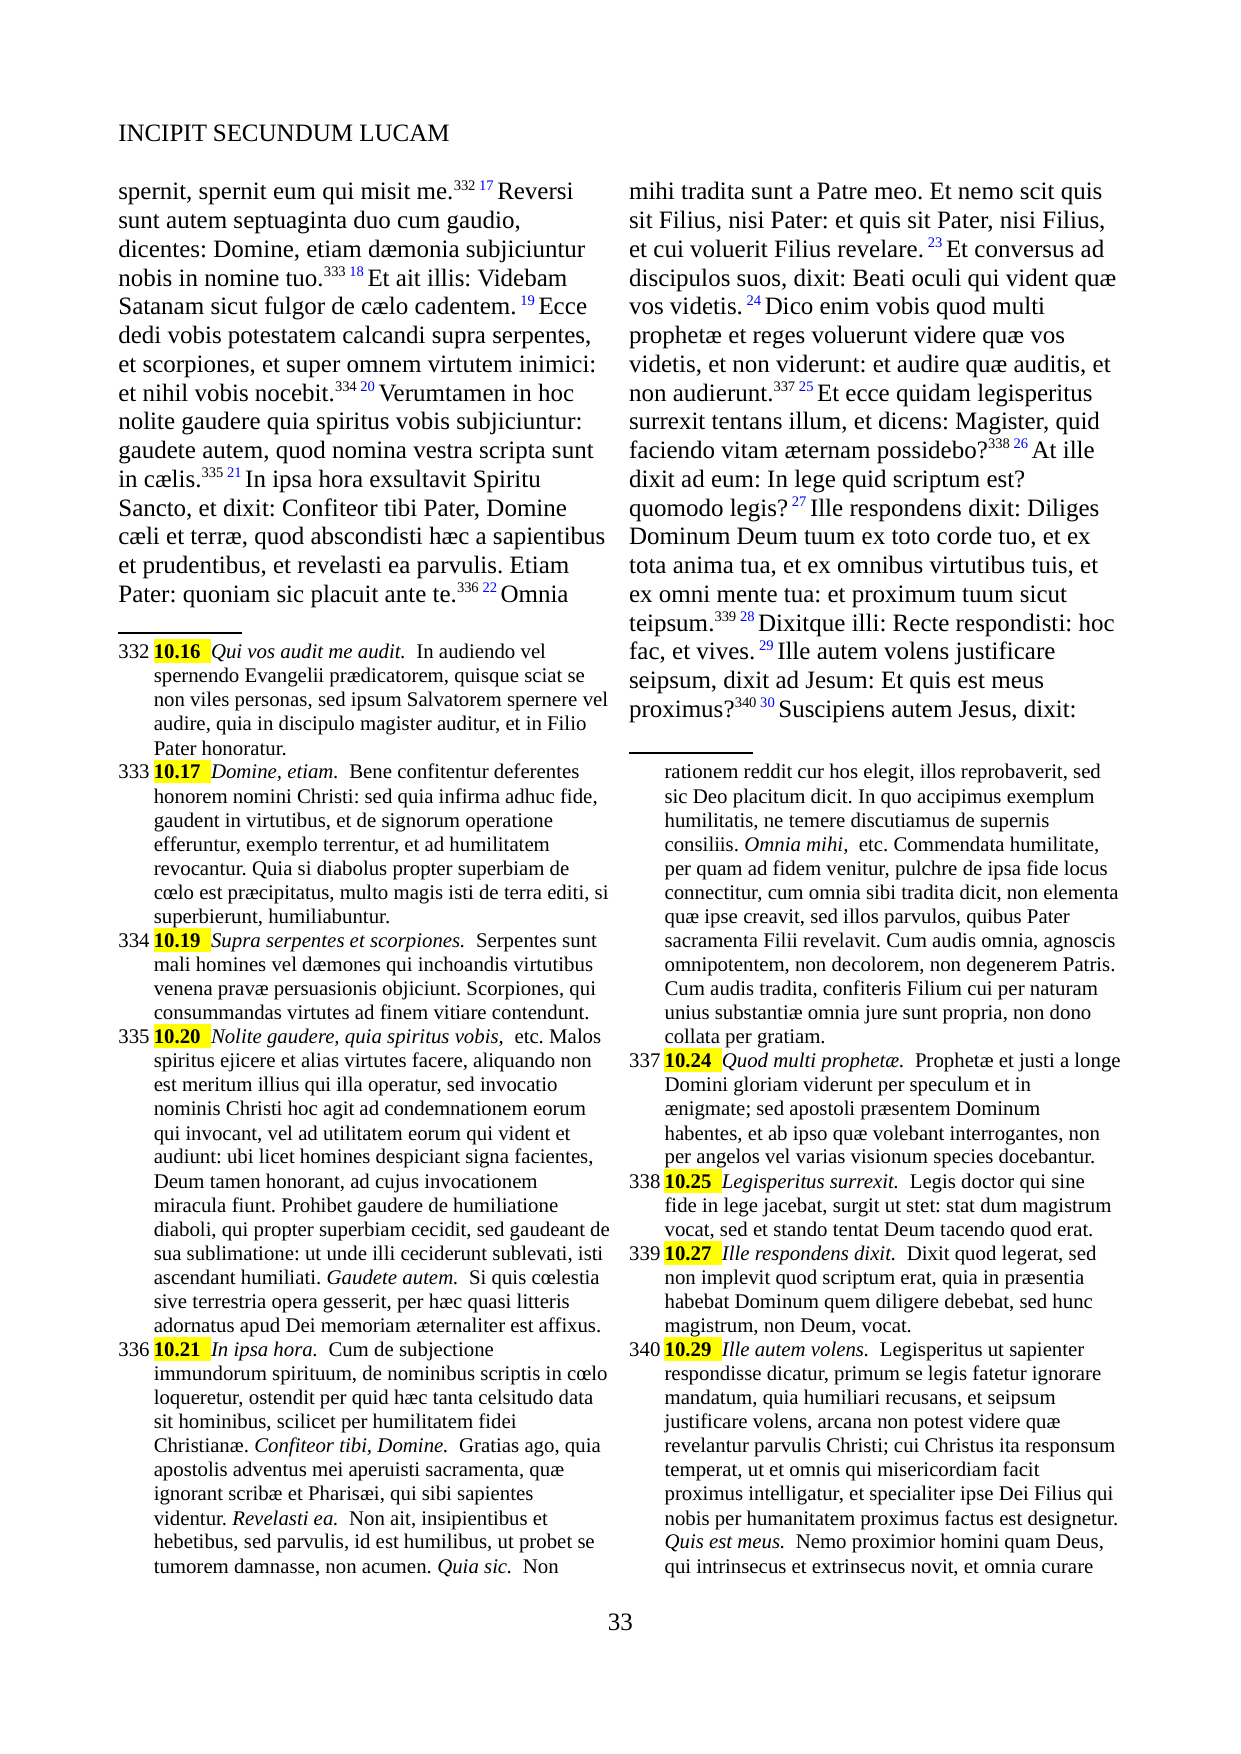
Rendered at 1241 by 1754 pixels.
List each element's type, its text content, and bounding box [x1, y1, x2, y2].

text 10.17 Domine, etiam. Bene confitentur deferentes honorem nomini Christi: sed quia infirma adhuc fide, gaudent in virtutibus, et de signorum operatione efferuntur, exemplo terrentur, et ad humilitatem revocantur. Quia si diabolus propter superbiam de cœlo est præcipitatus, multo magis isti de terra editi, si superbierunt, humiliabuntur. [118, 759, 611, 928]
text 10.21 In ipsa hora. Cum de subjectione immundorum spirituum, de nominibus scriptis in cœlo loqueretur, ostendit per quid hæc tanta celsitudo data sit hominibus, scilicet per humilitatem fidei Christianæ. Confiteor tibi, Domine. Gratias ago, quia apostolis adventus mei aperuisti sacramenta, quæ ignorant scribæ et Pharisæi, qui sibi sapientes videntur. Revelasti ea. Non ait, insipientibus et hebetibus, sed parvulis, id est humilibus, ut probet se tumorem damnasse, non acumen. Quia sic. Non [118, 1337, 611, 1578]
text 10.19 Supra serpentes et scorpiones. Serpentes sunt mali homines vel dæmones qui inchoandis virtutibus venena pravæ persuasionis objiciunt. Scorpiones, qui consummandas virtutes ad finem vitiare contendunt. [118, 928, 611, 1024]
text 10.29 Ille autem volens. Legisperitus ut sapienter respondisse dicatur, primum se legis fatetur ignorare mandatum, quia humiliari recusans, et seipsum justificare volens, arcana non potest videre quæ revelantur parvulis Christi; cui Christus ita responsum temperat, ut et omnis qui misericordiam facit proximus intelligatur, et specialiter ipse Dei Filius qui nobis per humanitatem proximus factus est designetur. Quis est meus. Nemo proximior homini quam Deus, qui intrinsecus et extrinsecus novit, et omnia curare [629, 1337, 1122, 1578]
text 10 Post hæc autem designavit Dominus et alios septuaginta duos: et misit illos binos ante faciem suam in omnem civitatem et locum, quo erat ipse venturus. 2 Et dicebat illis: Messis quidem multa, operarii autem pauci. Rogate ergo dominum messis ut mittat operarios in messem suam. 3 Ite: ecce ego mitto vos sicut agnos inter lupos. 4 Nolite portare sacculum, neque peram, neque calceamenta, et neminem per viam salutaveritis. 5 In quamcumque domum intraveritis, primum dicite: Pax huic domui: 6 et si ibi fuerit filius pacis, requiescet super illum pax vestra: sin autem, ad vos revertetur. 7 In eadem autem domo manete, edentes et bibentes quæ apud illos sunt: dignus est enim operarius mercede sua. Nolite transire de domo in domum. 8 Et in quamcumque civitatem intraveritis, et susceperint vos, manducate quæ apponuntur vobis: 9 et curate infirmos, qui in illa sunt, et dicite illis: Appropinquavit in vos regnum Dei. 10 In quamcumque autem civitatem intraveritis, et non susceperint vos, exeuntes in plateas ejus, dicite: 11 Etiam pulverem, qui adhæsit nobis de civitate vestra, extergimus in vos: tamen hoc scitote, quia appropinquavit regnum Dei. 12 Dico vobis, quia Sodomis in die illa remissius erit, quam illi civitati. 13 Væ tibi Corozain ! væ tibi Bethsaida ! quia si in Tyro et Sidone factæ fuissent virtutes quæ factæ sunt in vobis, olim in cilicio et cinere sedentes pœniterent. 14 Verumtamen Tyro et Sidoni remissius erit in judicio, quam vobis. 15 Et tu Capharnaum, usque ad cælum exaltata, usque ad infernum demergeris. 16 Qui vos audit, me audit: et qui vos spernit, me spernit. Qui autem me spernit, spernit eum qui misit me. 17 Reversi sunt autem septuaginta duo cum gaudio, dicentes: Domine, etiam dæmonia subjiciuntur nobis in nomine tuo. 18 Et ait illis: Videbam Satanam sicut fulgor de cælo cadentem. 19 Ecce dedi vobis potestatem calcandi supra serpentes, et scorpiones, et super omnem virtutem inimici: et nihil vobis nocebit. 20 Verumtamen in hoc nolite gaudere quia spiritus vobis subjiciuntur: gaudete autem, quod nomina vestra scripta sunt in cælis. 21 In ipsa hora exsultavit Spiritu Sancto, et dixit: Confiteor tibi Pater, Domine cæli et terræ, quod abscondisti hæc a sapientibus et prudentibus, et revelasti ea parvulis. Etiam Pater: quoniam sic placuit ante te. 22 Omnia mihi tradita sunt a Patre meo. Et nemo scit quis sit Filius, nisi Pater: et quis sit Pater, nisi Filius, et cui voluerit Filius revelare. 23 Et conversus ad discipulos suos, dixit: Beati oculi qui vident quæ vos videtis. 24 Dico enim vobis quod multi prophetæ et reges voluerunt videre quæ vos videtis, et non viderunt: et audire quæ auditis, et non audierunt. 25 Et ecce quidam legisperitus surrexit tentans illum, et dicens: Magister, quid faciendo vitam æternam possidebo? 26 At ille dixit ad eum: In lege quid scriptum est? quomodo legis? 27 Ille respondens dixit: Diliges Dominum Deum tuum ex toto corde tuo, et ex tota anima tua, et ex omnibus virtutibus tuis, et ex omni mente tua: et proximum tuum sicut teipsum. 28 Dixitque illi: Recte respondisti: hoc fac, et vives. 29 Ille autem volens justificare seipsum, dixit ad Jesum: Et quis est meus proximus? 30 Suscipiens autem Jesus, dixit: Homo quidam descendebat ab Jerusalem in Jericho, et incidit in latrones, qui etiam despoliaverunt eum: et plagis impositis abierunt semivivo relicto. 31 Accidit autem ut sacerdos quidam descenderet eadem via: et viso illo præterivit. 32 Similiter et Levita, cum esset secus locum, et videret eum, pertransiit. 33 Samaritanus autem quidam iter faciens, venit secus eum: et videns eum, misericordia motus est. 34 Et appropians alligavit vulnera ejus, infundens oleum et vinum: et imponens illum in jumentum suum, duxit in stabulum, et curam ejus egit. 35 Et altera die protulit duos denarios, et dedit stabulario, et ait: Curam illius habe: et quodcumque supererogaveris, ego cum rediero reddam tibi. 36 Quis horum trium videtur tibi proximus fuisse illi, qui incidit in latrones? 37 At ille dixit: Qui fecit misericordiam in illum. Et ait illi Jesus: Vade, et tu fac similiter. 38 Factum est autem, dum irent, et ipse intravit in quoddam castellum: et mulier quædam, Martha nomine, excepit illum in domum suam, 39 et huic erat soror nomine Maria, quæ etiam sedens secus pedes Domini, audiebat verbum illius. 40 Martha autem satagebat circa frequens ministerium: quæ stetit, et ait: Domine, non est tibi curæ quod soror mea reliquit me solam ministrare? dic ergo illi ut me adjuvet. 41 Et respondens dixit illi Dominus: Martha, Martha, sollicita es, et turbaris erga plurima, 42 porro unum est necessarium. Maria optimam partem elegit, quæ non auferetur ab ea. [118, 176, 611, 608]
text 10.25 Legisperitus surrexit. Legis doctor qui sine fide in lege jacebat, surgit ut stet: stat dum magistrum vocat, sed et stando tentat Deum tacendo quod erat. [629, 1168, 1122, 1241]
text 10.16 Qui vos audit me audit. In audiendo vel spernendo Evangelii prædicatorem, quisque sciat se non viles personas, sed ipsum Salvatorem spernere vel audire, quia in discipulo magister auditur, et in Filio Pater honoratur. [118, 639, 611, 759]
text 10 Post hæc autem designavit Dominus et alios septuaginta duos: et misit illos binos ante faciem suam in omnem civitatem et locum, quo erat ipse venturus. 2 Et dicebat illis: Messis quidem multa, operarii autem pauci. Rogate ergo dominum messis ut mittat operarios in messem suam. 3 Ite: ecce ego mitto vos sicut agnos inter lupos. 4 Nolite portare sacculum, neque peram, neque calceamenta, et neminem per viam salutaveritis. 5 In quamcumque domum intraveritis, primum dicite: Pax huic domui: 6 et si ibi fuerit filius pacis, requiescet super illum pax vestra: sin autem, ad vos revertetur. 7 In eadem autem domo manete, edentes et bibentes quæ apud illos sunt: dignus est enim operarius mercede sua. Nolite transire de domo in domum. 8 Et in quamcumque civitatem intraveritis, et susceperint vos, manducate quæ apponuntur vobis: 9 et curate infirmos, qui in illa sunt, et dicite illis: Appropinquavit in vos regnum Dei. 10 In quamcumque autem civitatem intraveritis, et non susceperint vos, exeuntes in plateas ejus, dicite: 11 Etiam pulverem, qui adhæsit nobis de civitate vestra, extergimus in vos: tamen hoc scitote, quia appropinquavit regnum Dei. 12 Dico vobis, quia Sodomis in die illa remissius erit, quam illi civitati. 13 Væ tibi Corozain ! væ tibi Bethsaida ! quia si in Tyro et Sidone factæ fuissent virtutes quæ factæ sunt in vobis, olim in cilicio et cinere sedentes pœniterent. 14 Verumtamen Tyro et Sidoni remissius erit in judicio, quam vobis. 15 Et tu Capharnaum, usque ad cælum exaltata, usque ad infernum demergeris. 16 Qui vos audit, me audit: et qui vos spernit, me spernit. Qui autem me spernit, spernit eum qui misit me. 17 Reversi sunt autem septuaginta duo cum gaudio, dicentes: Domine, etiam dæmonia subjiciuntur nobis in nomine tuo. 18 Et ait illis: Videbam Satanam sicut fulgor de cælo cadentem. 19 Ecce dedi vobis potestatem calcandi supra serpentes, et scorpiones, et super omnem virtutem inimici: et nihil vobis nocebit. 20 Verumtamen in hoc nolite gaudere quia spiritus vobis subjiciuntur: gaudete autem, quod nomina vestra scripta sunt in cælis. 21 In ipsa hora exsultavit Spiritu Sancto, et dixit: Confiteor tibi Pater, Domine cæli et terræ, quod abscondisti hæc a sapientibus et prudentibus, et revelasti ea parvulis. Etiam Pater: quoniam sic placuit ante te. 22 Omnia mihi tradita sunt a Patre meo. Et nemo scit quis sit Filius, nisi Pater: et quis sit Pater, nisi Filius, et cui voluerit Filius revelare. 23 Et conversus ad discipulos suos, dixit: Beati oculi qui vident quæ vos videtis. 24 Dico enim vobis quod multi prophetæ et reges voluerunt videre quæ vos videtis, et non viderunt: et audire quæ auditis, et non audierunt. 25 Et ecce quidam legisperitus surrexit tentans illum, et dicens: Magister, quid faciendo vitam æternam possidebo? 26 At ille dixit ad eum: In lege quid scriptum est? quomodo legis? 27 Ille respondens dixit: Diliges Dominum Deum tuum ex toto corde tuo, et ex tota anima tua, et ex omnibus virtutibus tuis, et ex omni mente tua: et proximum tuum sicut teipsum. 28 Dixitque illi: Recte respondisti: hoc fac, et vives. 29 Ille autem volens justificare seipsum, dixit ad Jesum: Et quis est meus proximus? 30 Suscipiens autem Jesus, dixit: Homo quidam descendebat ab Jerusalem in Jericho, et incidit in latrones, qui etiam despoliaverunt eum: et plagis impositis abierunt semivivo relicto. 31 Accidit autem ut sacerdos quidam descenderet eadem via: et viso illo præterivit. 32 Similiter et Levita, cum esset secus locum, et videret eum, pertransiit. 33 Samaritanus autem quidam iter faciens, venit secus eum: et videns eum, misericordia motus est. 34 Et appropians alligavit vulnera ejus, infundens oleum et vinum: et imponens illum in jumentum suum, duxit in stabulum, et curam ejus egit. 35 Et altera die protulit duos denarios, et dedit stabulario, et ait: Curam illius habe: et quodcumque supererogaveris, ego cum rediero reddam tibi. 36 Quis horum trium videtur tibi proximus fuisse illi, qui incidit in latrones? 37 At ille dixit: Qui fecit misericordiam in illum. Et ait illi Jesus: Vade, et tu fac similiter. 38 Factum est autem, dum irent, et ipse intravit in quoddam castellum: et mulier quædam, Martha nomine, excepit illum in domum suam, 39 et huic erat soror nomine Maria, quæ etiam sedens secus pedes Domini, audiebat verbum illius. 40 Martha autem satagebat circa frequens ministerium: quæ stetit, et ait: Domine, non est tibi curæ quod soror mea reliquit me solam ministrare? dic ergo illi ut me adjuvet. 41 Et respondens dixit illi Dominus: Martha, Martha, sollicita es, et turbaris erga plurima, 42 porro unum est necessarium. Maria optimam partem elegit, quæ non auferetur ab ea. [629, 176, 1122, 723]
text 10.24 Quod multi prophetæ. Prophetæ et justi a longe Domini gloriam viderunt per speculum et in ænigmate; sed apostoli præsentem Dominum habentes, et ab ipso quæ volebant interrogantes, non per angelos vel varias visionum species docebantur. [629, 1048, 1122, 1168]
text 10.20 Nolite gaudere, quia spiritus vobis, etc. Malos spiritus ejicere et alias virtutes facere, aliquando non est meritum illius qui illa operatur, sed invocatio nominis Christi hoc agit ad condemnationem eorum qui invocant, vel ad utilitatem eorum qui vident et audiunt: ubi licet homines despiciant signa facientes, Deum tamen honorant, ad cujus invocationem miracula fiunt. Prohibet gaudere de humiliatione diaboli, qui propter superbiam cecidit, sed gaudeant de sua sublimatione: ut unde illi ceciderunt sublevati, isti ascendant humiliati. Gaudete autem. Si quis cœlestia sive terrestria opera gesserit, per hæc quasi litteris adornatus apud Dei memoriam æternaliter est affixus. [118, 1024, 611, 1337]
text 10.27 Ille respondens dixit. Dixit quod legerat, sed non implevit quod scriptum erat, quia in præsentia habebat Dominum quem diligere debebat, sed hunc magistrum, non Deum, vocat. [629, 1241, 1122, 1337]
text rationem reddit cur hos elegit, illos reprobaverit, sed sic Deo placitum dicit. In quo accipimus exemplum humilitatis, ne temere discutiamus de supernis consiliis. Omnia mihi, etc. Commendata humilitate, per quam ad fidem venitur, pulchre de ipsa fide locus connectitur, cum omnia sibi tradita dicit, non elementa quæ ipse creavit, sed illos parvulos, quibus Pater sacramenta Filii revelavit. Cum audis omnia, agnoscis omnipotentem, non decolorem, non degenerem Patris. Cum audis tradita, confiteris Filium cui per naturam unius substantiæ omnia jure sunt propria, non dono collata per gratiam. [629, 759, 1122, 1048]
